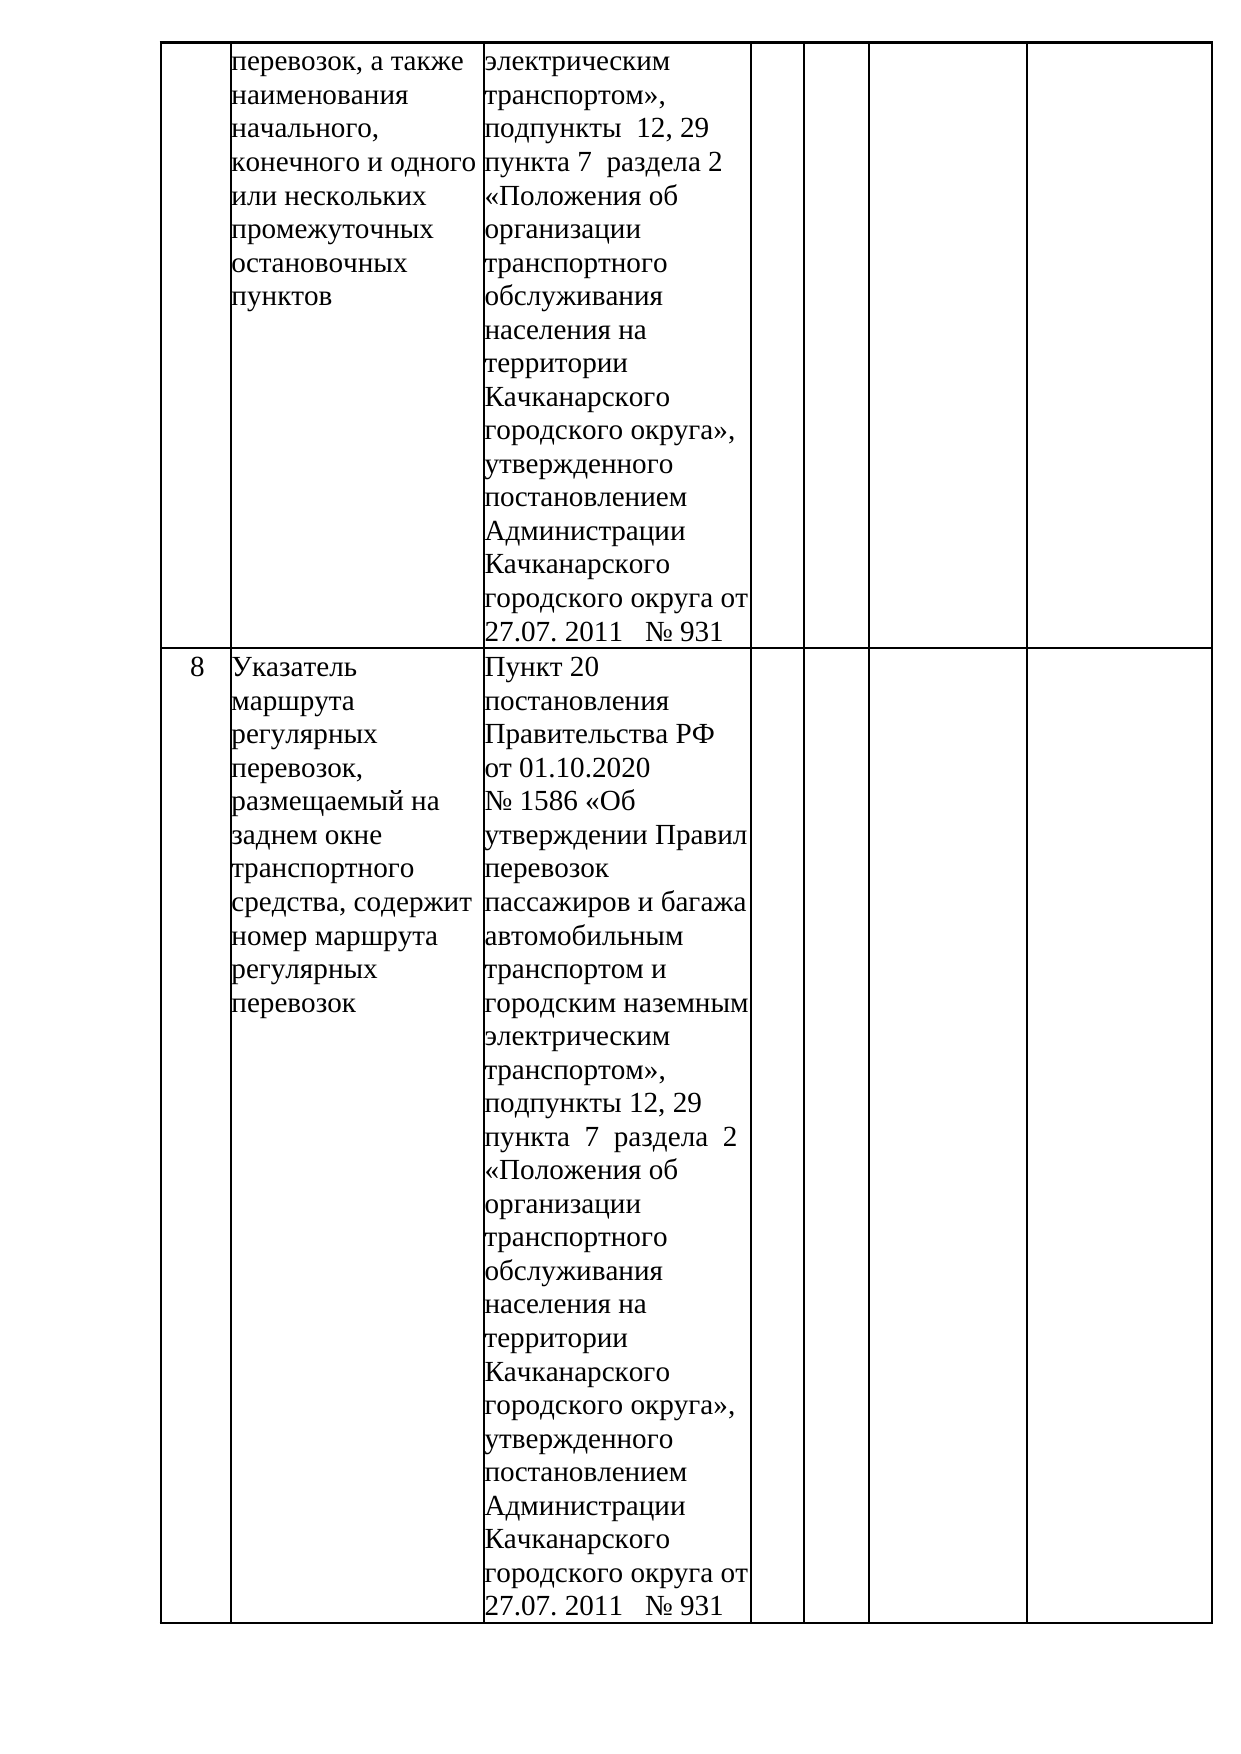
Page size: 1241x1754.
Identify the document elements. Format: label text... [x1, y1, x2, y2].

table_cell [1028, 44, 1211, 647]
table_cell [162, 44, 230, 647]
table_cell [805, 44, 868, 647]
table_cell [752, 649, 803, 1622]
table_cell [870, 44, 1026, 647]
table_cell перевозок, а также наименования начального, конечного и одного или нескольких промежуточных остановочных пунктов [232, 44, 483, 647]
table_cell [805, 649, 868, 1622]
table_cell [1028, 649, 1211, 1622]
table_cell электрическим транспортом», подпункты 12, 29 пункта 7 раздела 2 «Положения об организации транспортного обслуживания населения на территории Качканарского городского округа», утвержденного постановлением Администрации Качканарского городского округа от 27.07. 2011 № 931 [485, 44, 750, 647]
table_cell [870, 649, 1026, 1622]
table_cell Указатель маршрута регулярных перевозок, размещаемый на заднем окне транспортного средства, содержит номер маршрута регулярных перевозок [232, 649, 483, 1622]
table_cell Пункт 20 постановления Правительства РФ от 01.10.2020 № 1586 «Об утверждении Правил перевозок пассажиров и багажа автомобильным транспортом и городским наземным электрическим транспортом», подпункты 12, 29 пункта 7 раздела 2 «Положения об организации транспортного обслуживания населения на территории Качканарского городского округа», утвержденного постановлением Администрации Качканарского городского округа от 27.07. 2011 № 931 [485, 649, 750, 1622]
table_cell 8 [162, 649, 230, 1622]
table_cell [752, 44, 803, 647]
